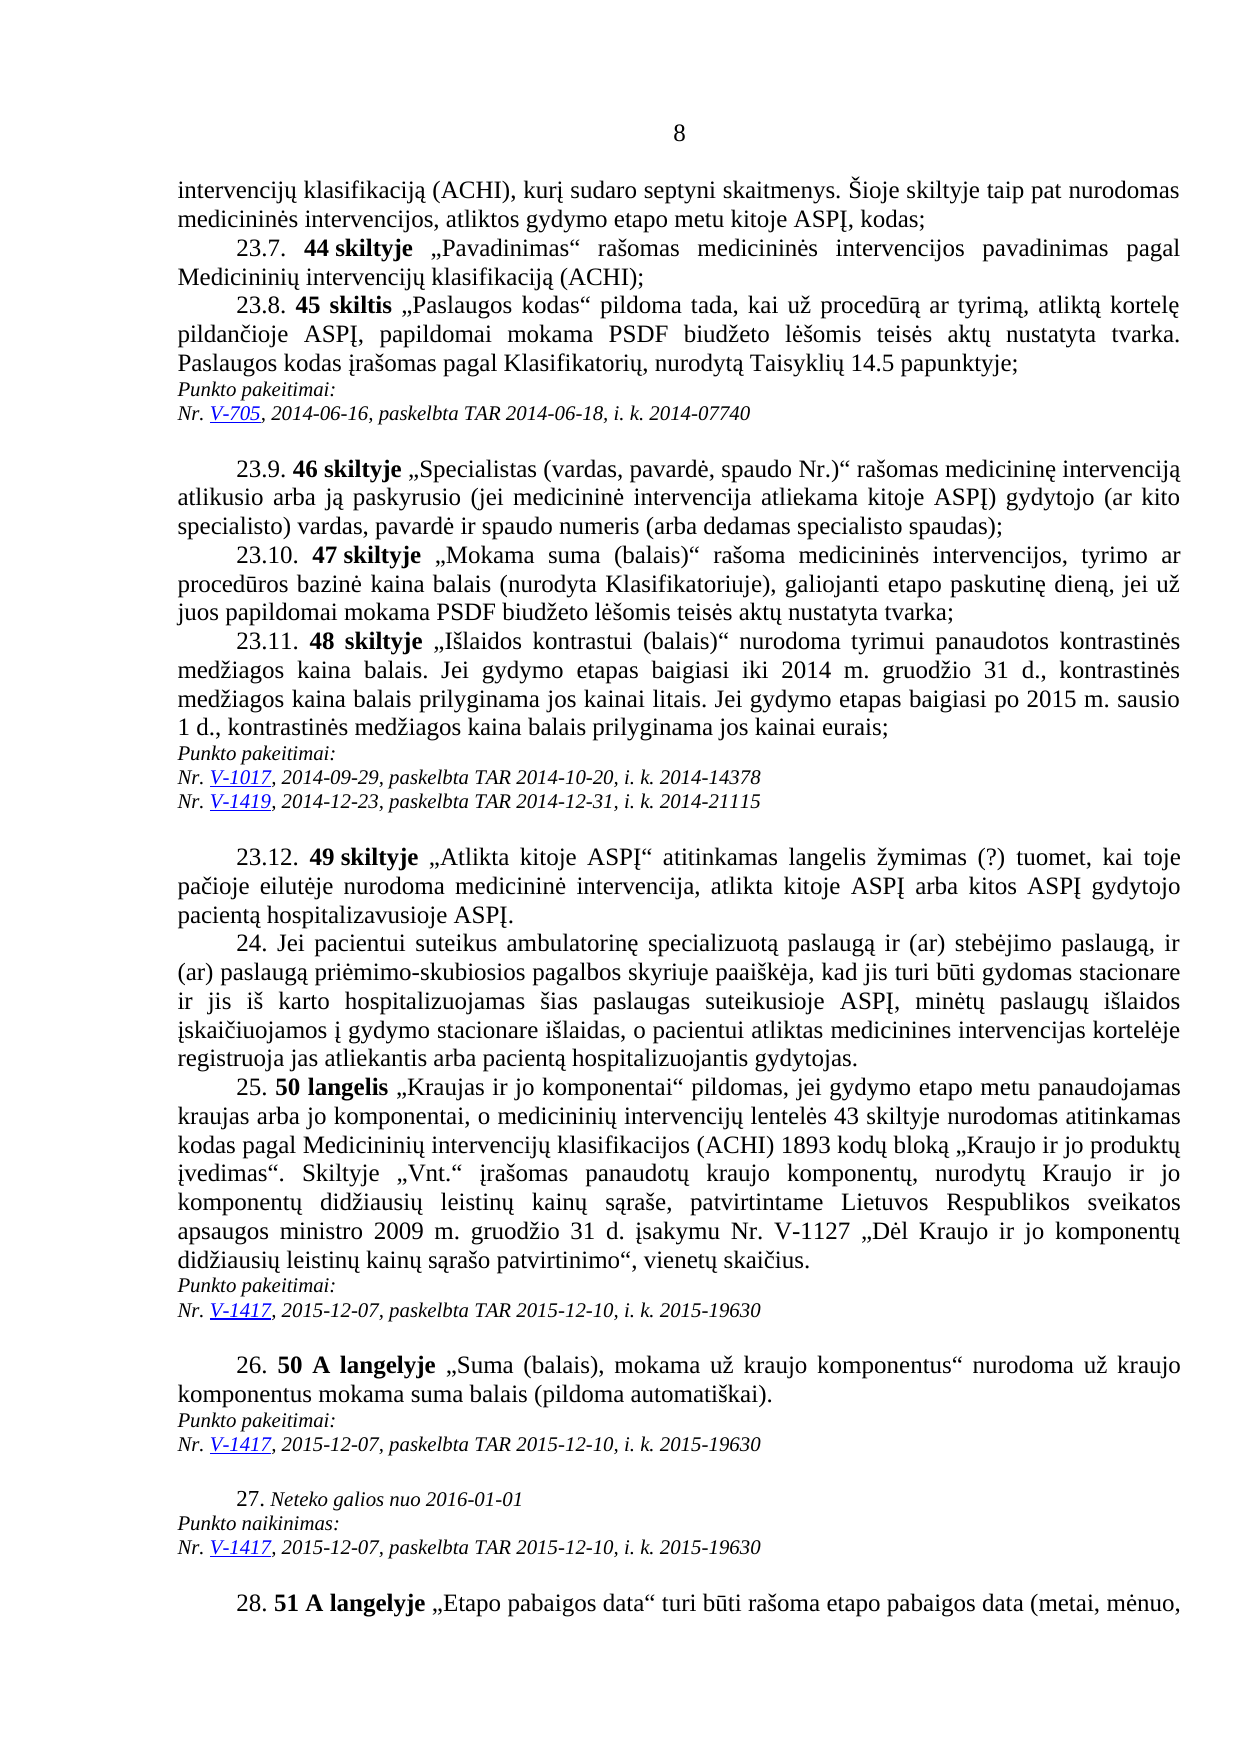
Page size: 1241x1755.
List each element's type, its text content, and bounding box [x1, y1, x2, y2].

text 27. Neteko galios nuo 2016-01-01 [177, 1485, 1181, 1511]
text 23.9. 46 skiltyje „Specialistas (vardas, pavardė, spaudo Nr.)“ rašomas medicininę intervenciją atlikusio arba ją paskyrusio (jei medicininė intervencija atliekama kitoje ASPĮ) gydytojo (ar kito specialisto) vardas, pavardė ir spaudo numeris (arba dedamas specialisto spaudas); [177, 454, 1181, 540]
text 25. 50 langelis „Kraujas ir jo komponentai“ pildomas, jei gydymo etapo metu panaudojamas kraujas arba jo komponentai, o medicininių intervencijų lentelės 43 skiltyje nurodomas atitinkamas kodas pagal Medicininių intervencijų klasifikacijos (ACHI) 1893 kodų bloką „Kraujo ir jo produktų įvedimas“. Skiltyje „Vnt.“ įrašomas panaudotų kraujo komponentų, nurodytų Kraujo ir jo komponentų didžiausių leistinų kainų sąraše, patvirtintame Lietuvos Respublikos sveikatos apsaugos ministro 2009 m. gruodžio 31 d. įsakymu Nr. V-1127 „Dėl Kraujo ir jo komponentų didžiausių leistinų kainų sąrašo patvirtinimo“, vienetų skaičius. [177, 1072, 1181, 1273]
text intervencijų klasifikaciją (ACHI), kurį sudaro septyni skaitmenys. Šioje skiltyje taip pat nurodomas medicininės intervencijos, atliktos gydymo etapo metu kitoje ASPĮ, kodas; [177, 176, 1181, 233]
text 23.11. 48 skiltyje „Išlaidos kontrastui (balais)“ nurodoma tyrimui panaudotos kontrastinės medžiagos kaina balais. Jei gydymo etapas baigiasi iki 2014 m. gruodžio 31 d., kontrastinės medžiagos kaina balais prilyginama jos kainai litais. Jei gydymo etapas baigiasi po 2015 m. sausio 1 d., kontrastinės medžiagos kaina balais prilyginama jos kainai eurais; [177, 626, 1181, 741]
text 24. Jei pacientui suteikus ambulatorinę specializuotą paslaugą ir (ar) stebėjimo paslaugą, ir (ar) paslaugą priėmimo-skubiosios pagalbos skyriuje paaiškėja, kad jis turi būti gydomas stacionare ir jis iš karto hospitalizuojamas šias paslaugas suteikusioje ASPĮ, minėtų paslaugų išlaidos įskaičiuojamos į gydymo stacionare išlaidas, o pacientui atliktas medicinines intervencijas kortelėje registruoja jas atliekantis arba pacientą hospitalizuojantis gydytojas. [177, 928, 1181, 1072]
text 23.10. 47 skiltyje „Mokama suma (balais)“ rašoma medicininės intervencijos, tyrimo ar procedūros bazinė kaina balais (nurodyta Klasifikatoriuje), galiojanti etapo paskutinę dieną, jei už juos papildomai mokama PSDF biudžeto lėšomis teisės aktų nustatyta tvarka; [177, 540, 1181, 626]
text Punkto pakeitimai: [177, 1408, 1181, 1432]
text 28. 51 A langelyje „Etapo pabaigos data“ turi būti rašoma etapo pabaigos data (metai, mėnuo, [177, 1588, 1181, 1617]
text Punkto pakeitimai: [177, 377, 1181, 401]
text Nr. V-1417, 2015-12-07, paskelbta TAR 2015-12-10, i. k. 2015-19630 [177, 1535, 1181, 1559]
text Nr. V-705, 2014-06-16, paskelbta TAR 2014-06-18, i. k. 2014-07740 [177, 401, 1181, 425]
text Punkto naikinimas: [177, 1511, 1181, 1535]
text 23.8. 45 skiltis „Paslaugos kodas“ pildoma tada, kai už procedūrą ar tyrimą, atliktą kortelę pildančioje ASPĮ, papildomai mokama PSDF biudžeto lėšomis teisės aktų nustatyta tvarka. Paslaugos kodas įrašomas pagal Klasifikatorių, nurodytą Taisyklių 14.5 papunktyje; [177, 291, 1181, 377]
text 23.7. 44 skiltyje „Pavadinimas“ rašomas medicininės intervencijos pavadinimas pagal Medicininių intervencijų klasifikaciją (ACHI); [177, 233, 1181, 291]
text 23.12. 49 skiltyje „Atlikta kitoje ASPĮ“ atitinkamas langelis žymimas (?)(v) tuomet, kai toje pačioje eilutėje nurodoma medicininė intervencija, atlikta kitoje ASPĮ arba kitos ASPĮ gydytojo pacientą hospitalizavusioje ASPĮ. [177, 842, 1181, 928]
text Nr. V-1417, 2015-12-07, paskelbta TAR 2015-12-10, i. k. 2015-19630 [177, 1297, 1181, 1322]
text Nr. V-1417, 2015-12-07, paskelbta TAR 2015-12-10, i. k. 2015-19630 [177, 1432, 1181, 1456]
text 26. 50 A langelyje „Suma (balais), mokama už kraujo komponentus“ nurodoma už kraujo komponentus mokama suma balais (pildoma automatiškai). [177, 1350, 1181, 1408]
text Nr. V-1419, 2014-12-23, paskelbta TAR 2014-12-31, i. k. 2014-21115 [177, 789, 1181, 813]
text Punkto pakeitimai: [177, 1273, 1181, 1297]
text Punkto pakeitimai: [177, 741, 1181, 765]
text Nr. V-1017, 2014-09-29, paskelbta TAR 2014-10-20, i. k. 2014-14378 [177, 765, 1181, 789]
